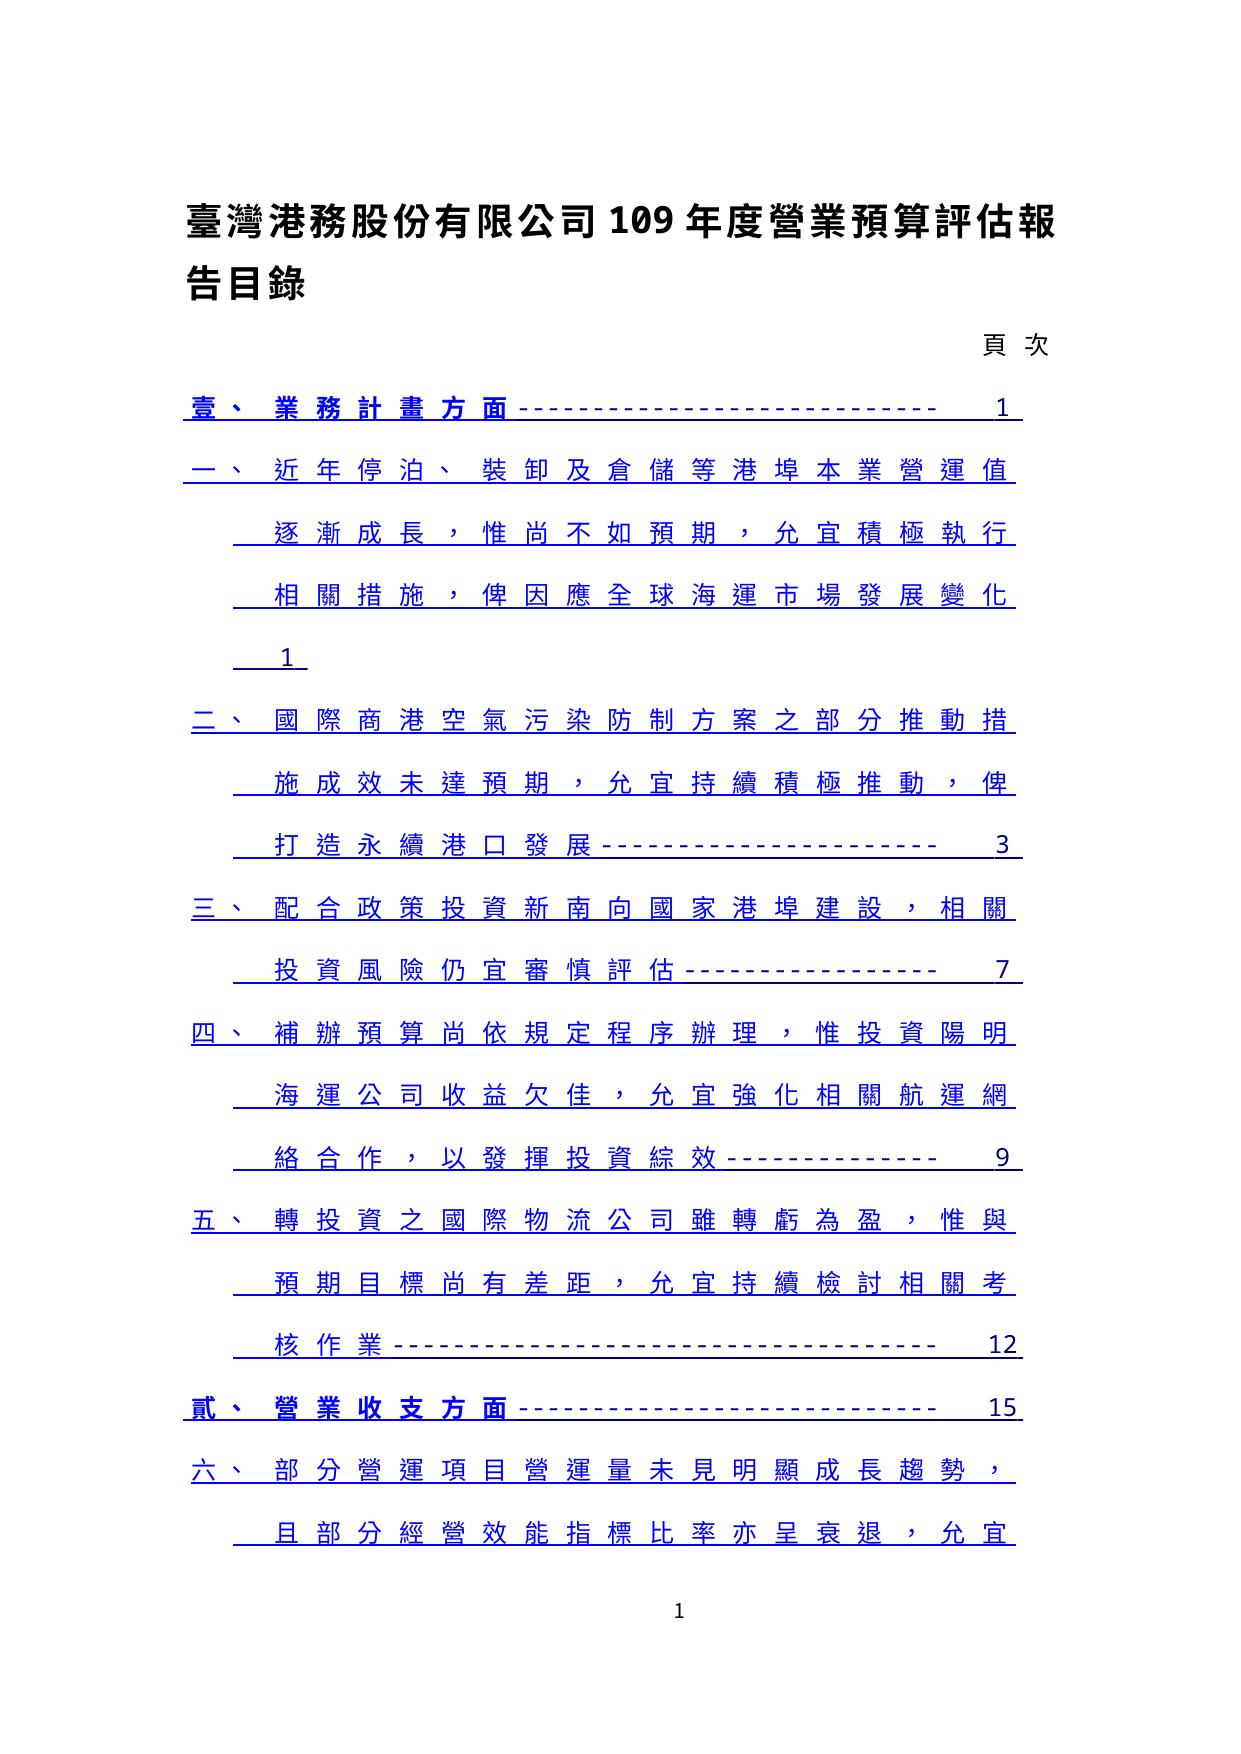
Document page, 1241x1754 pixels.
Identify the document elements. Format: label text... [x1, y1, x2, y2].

text 頁次 [242, 302, 1058, 365]
text 四、補辦預算尚依規定程序辦理，惟投資陽明海運公司收益欠佳，允宜強化相關航運網絡合作，以發揮投資綜效 9 [183, 990, 1023, 1177]
text 壹、業務計畫方面 1 [183, 365, 1023, 419]
text [183, 1421, 1023, 1427]
text 臺灣港務股份有限公司109年度營業預算評估報告目錄 [183, 177, 1058, 302]
text 一、近年停泊、裝卸及倉儲等港埠本業營運值逐漸成長，惟尚不如預期，允宜積極執行相關措施，俾因應全球海運市場發展變化 1 [183, 427, 1023, 677]
text 貳、營業收支方面 15 [183, 1365, 1023, 1419]
text [183, 421, 1023, 427]
text 三、配合政策投資新南向國家港埠建設，相關投資風險仍宜審慎評估 7 [183, 865, 1023, 990]
text 六、部分營運項目營運量未見明顯成長趨勢，且部分經營效能指標比率亦呈衰退，允宜 [183, 1427, 1023, 1552]
text 五、轉投資之國際物流公司雖轉虧為盈，惟與預期目標尚有差距，允宜持續檢討相關考核作業 12 [183, 1177, 1023, 1365]
text 二、國際商港空氣污染防制方案之部分推動措施成效未達預期，允宜持續積極推動，俾打造永續港口發展 3 [183, 677, 1023, 865]
